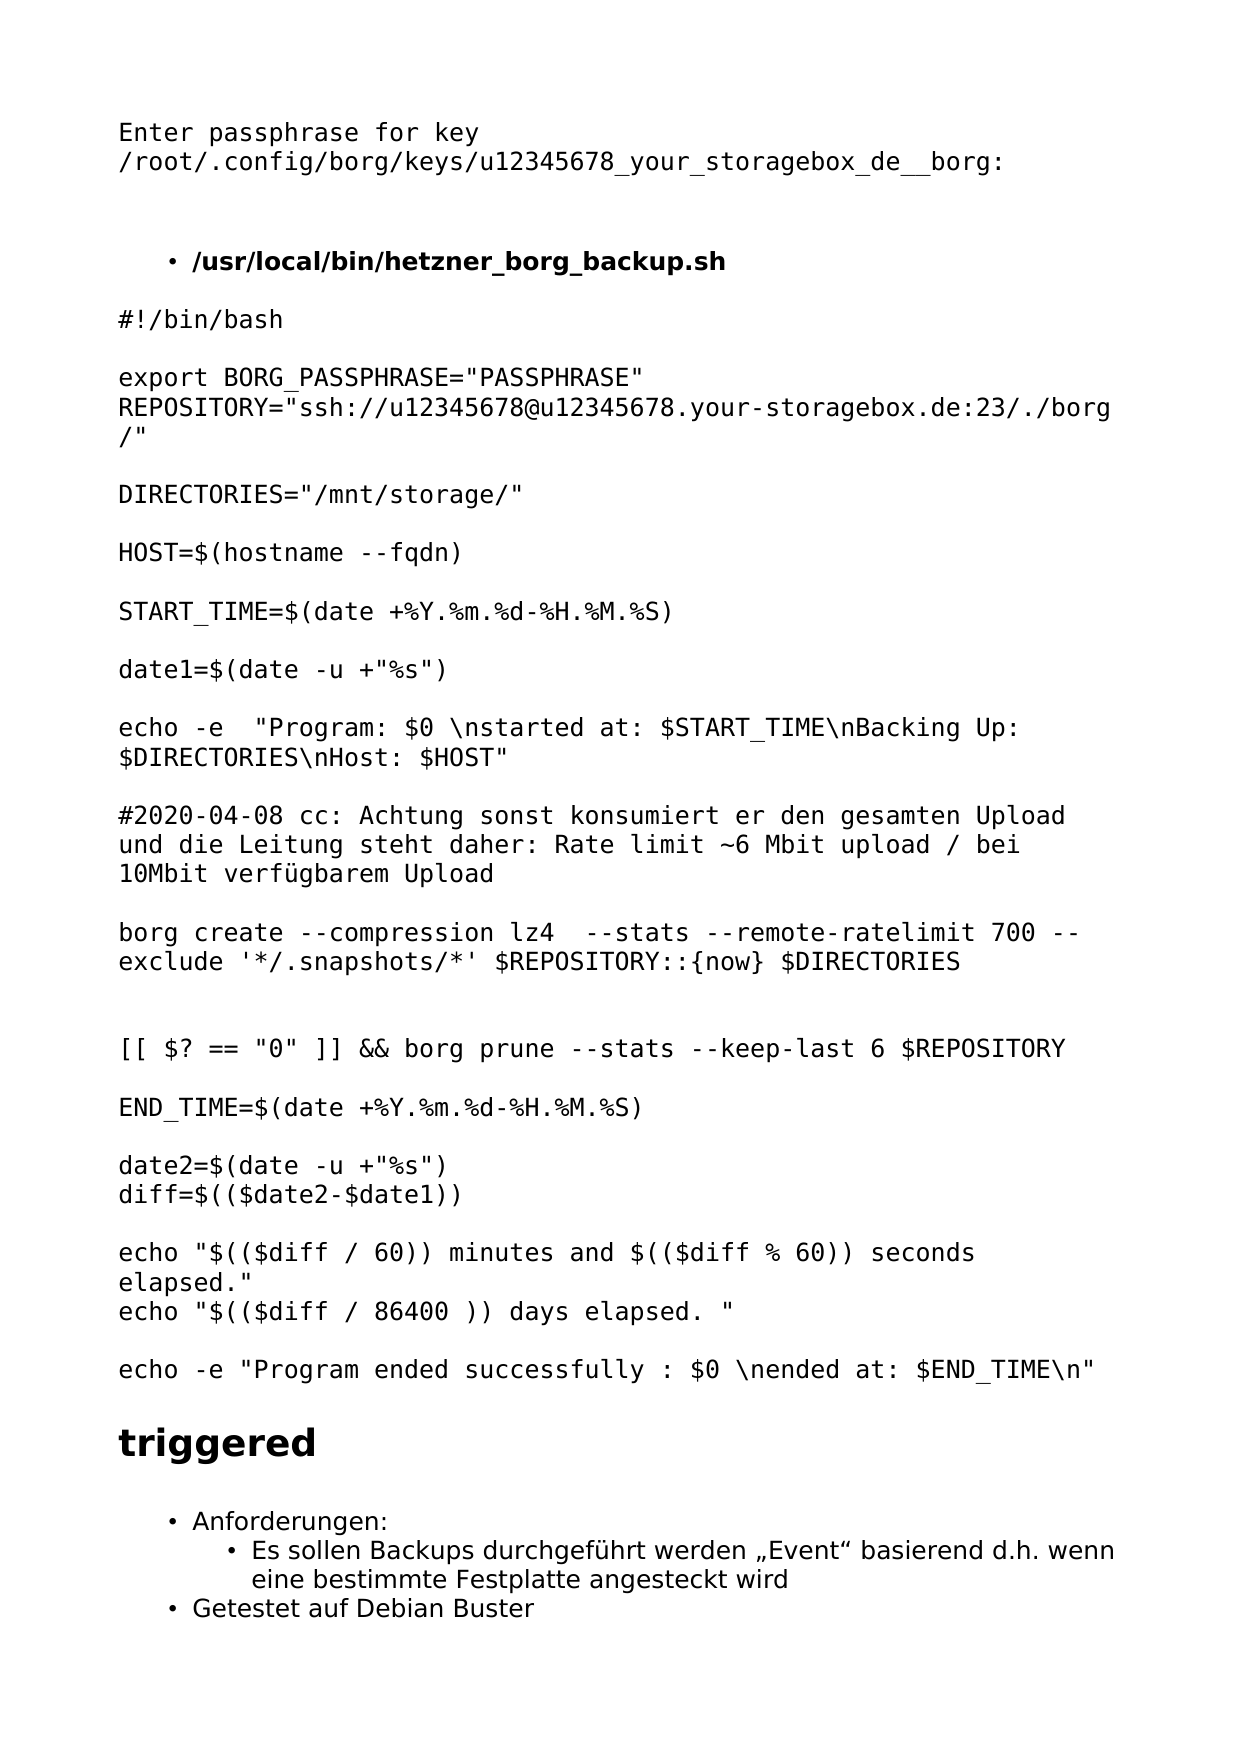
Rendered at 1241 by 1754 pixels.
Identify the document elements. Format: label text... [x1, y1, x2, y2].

text #!/bin/bash export BORG_PASSPHRASE="PASSPHRASE" REPOSITORY="ssh://u12345678@u12345678.your-storagebox.de:23/./borg/" DIRECTORIES="/mnt/storage/" HOST=$(hostname --fqdn) START_TIME=$(date +%Y.%m.%d-%H.%M.%S) date1=$(date -u +"%s") echo -e "Program: $0 \nstarted at: $START_TIME\nBacking Up: $DIRECTORIES\nHost: $HOST" #2020-04-08 cc: Achtung sonst konsumiert er den gesamten Upload und die Leitung steht daher: Rate limit ~6 Mbit upload / bei 10Mbit verfügbarem Upload borg create --compression lz4 --stats --remote-ratelimit 700 --exclude '*/.snapshots/*' $REPOSITORY::{now} $DIRECTORIES [[ $? == "0" ]] && borg prune --stats --keep-last 6 $REPOSITORY END_TIME=$(date +%Y.%m.%d-%H.%M.%S) date2=$(date -u +"%s") diff=$(($date2-$date1)) echo "$(($diff / 60)) minutes and $(($diff % 60)) seconds elapsed." echo "$(($diff / 86400 )) days elapsed. " echo -e "Program ended successfully : $0 \nended at: $END_TIME\n" [118, 276, 1122, 1384]
list Getestet auf Debian Buster [177, 1594, 1122, 1623]
list /usr/local/bin/hetzner_borg_backup.sh [177, 247, 1122, 276]
text Enter passphrase for key /root/.config/borg/keys/u12345678_your_storagebox_de__borg: [118, 118, 1122, 206]
list Anforderungen: [177, 1507, 1122, 1536]
list Es sollen Backups durchgeführt werden „Event“ basierend d.h. wenn eine bestimmte Festplatte angesteckt wird [236, 1536, 1122, 1594]
subtitle triggered [118, 1421, 1122, 1465]
